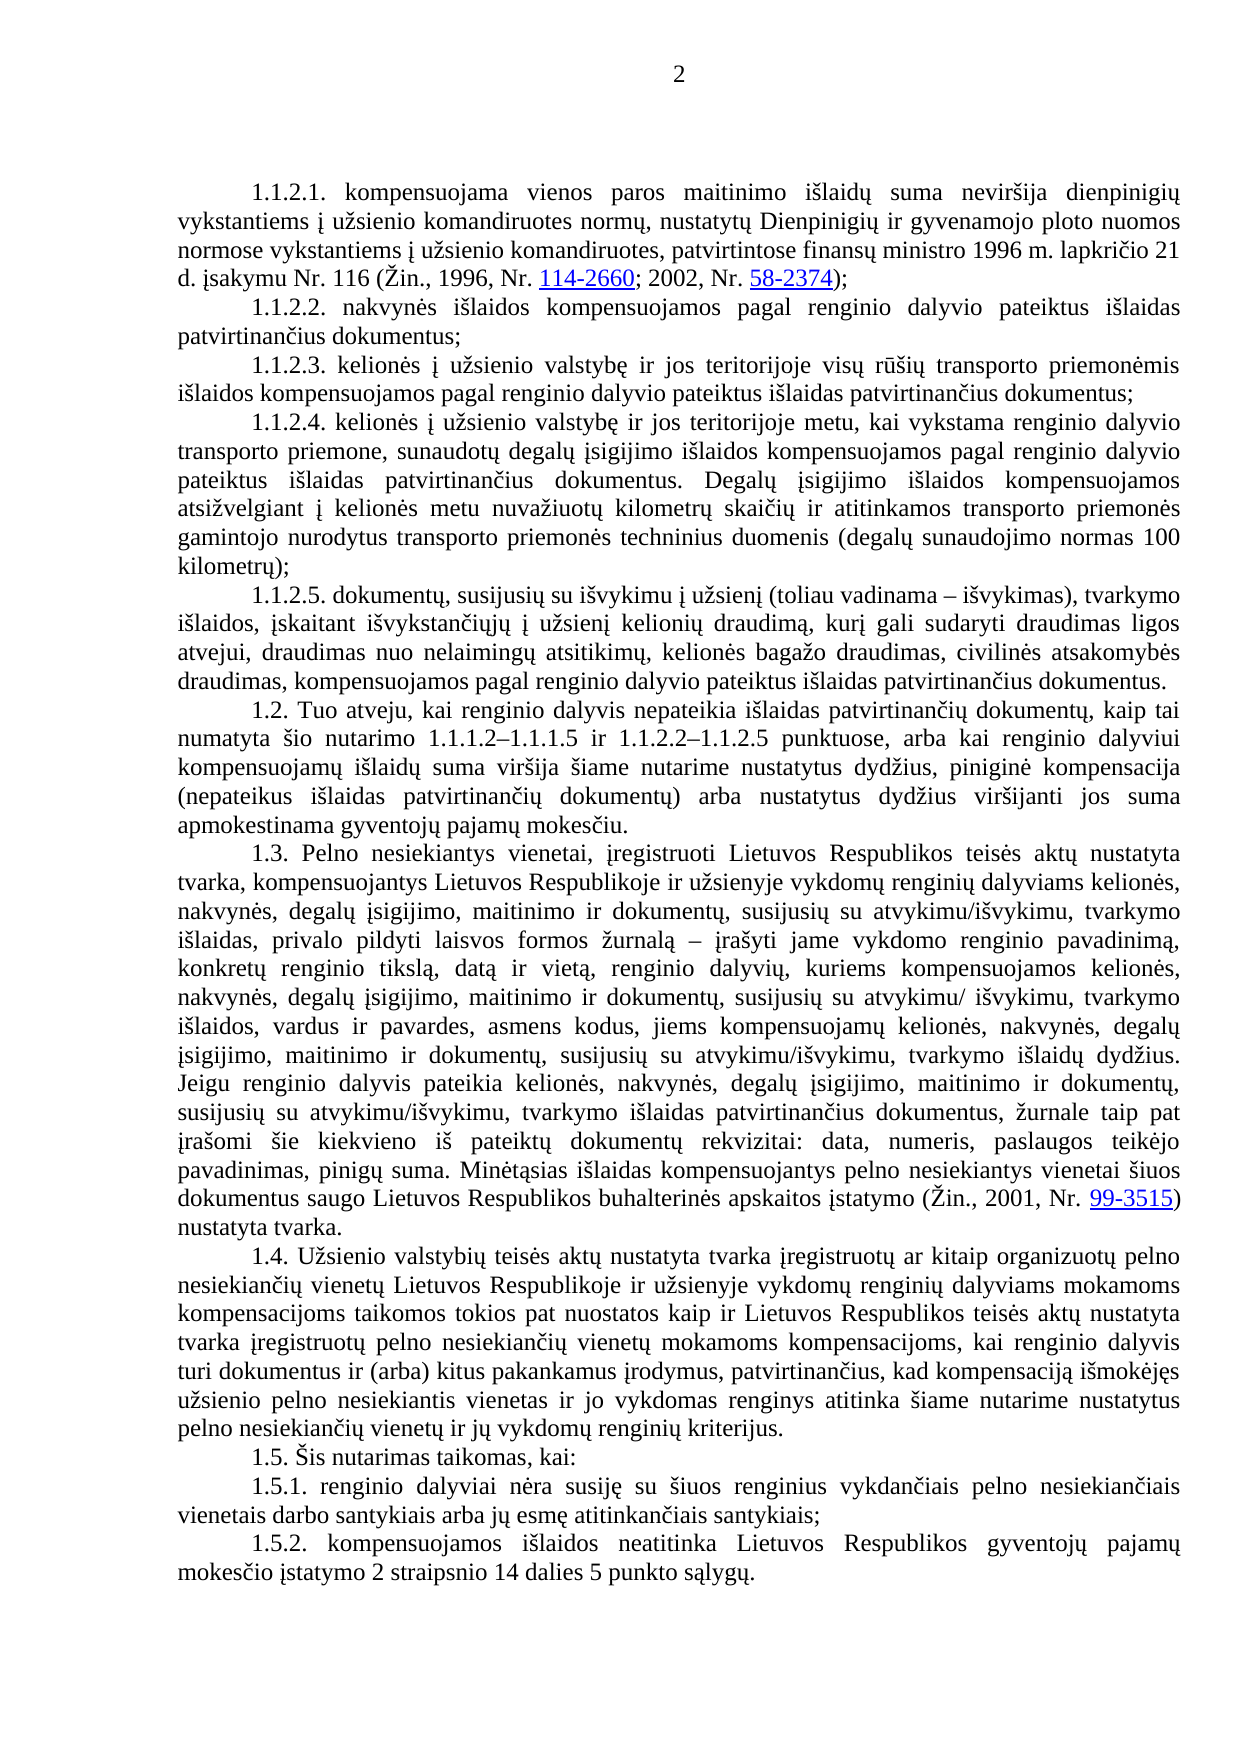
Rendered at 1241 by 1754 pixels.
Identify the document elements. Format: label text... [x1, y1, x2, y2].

text 1.1.2.5. dokumentų, susijusių su išvykimu į užsienį (toliau vadinama – išvykimas), tvarkymo išlaidos, įskaitant išvykstančiųjų į užsienį kelionių draudimą, kurį gali sudaryti draudimas ligos atvejui, draudimas nuo nelaimingų atsitikimų, kelionės bagažo draudimas, civilinės atsakomybės draudimas, kompensuojamos pagal renginio dalyvio pateiktus išlaidas patvirtinančius dokumentus. [177, 580, 1181, 695]
text 1.1.2.1. kompensuojama vienos paros maitinimo išlaidų suma neviršija dienpinigių vykstantiems į užsienio komandiruotes normų, nustatytų Dienpinigių ir gyvenamojo ploto nuomos normose vykstantiems į užsienio komandiruotes, patvirtintose finansų ministro 1996 m. lapkričio 21 d. įsakymu Nr. 116 (Žin., 1996, Nr. 114-2660; 2002, Nr. 58-2374); [177, 177, 1181, 292]
text 1.1.2.2. nakvynės išlaidos kompensuojamos pagal renginio dalyvio pateiktus išlaidas patvirtinančius dokumentus; [177, 292, 1181, 350]
text 1.4. Užsienio valstybių teisės aktų nustatyta tvarka įregistruotų ar kitaip organizuotų pelno nesiekiančių vienetų Lietuvos Respublikoje ir užsienyje vykdomų renginių dalyviams mokamoms kompensacijoms taikomos tokios pat nuostatos kaip ir Lietuvos Respublikos teisės aktų nustatyta tvarka įregistruotų pelno nesiekiančių vienetų mokamoms kompensacijoms, kai renginio dalyvis turi dokumentus ir (arba) kitus pakankamus įrodymus, patvirtinančius, kad kompensaciją išmokėjęs užsienio pelno nesiekiantis vienetas ir jo vykdomas renginys atitinka šiame nutarime nustatytus pelno nesiekiančių vienetų ir jų vykdomų renginių kriterijus. [177, 1241, 1181, 1442]
text 1.1.2.3. kelionės į užsienio valstybę ir jos teritorijoje visų rūšių transporto priemonėmis išlaidos kompensuojamos pagal renginio dalyvio pateiktus išlaidas patvirtinančius dokumentus; [177, 350, 1181, 407]
text 1.3. Pelno nesiekiantys vienetai, įregistruoti Lietuvos Respublikos teisės aktų nustatyta tvarka, kompensuojantys Lietuvos Respublikoje ir užsienyje vykdomų renginių dalyviams kelionės, nakvynės, degalų įsigijimo, maitinimo ir dokumentų, susijusių su atvykimu/išvykimu, tvarkymo išlaidas, privalo pildyti laisvos formos žurnalą – įrašyti jame vykdomo renginio pavadinimą, konkretų renginio tikslą, datą ir vietą, renginio dalyvių, kuriems kompensuojamos kelionės, nakvynės, degalų įsigijimo, maitinimo ir dokumentų, susijusių su atvykimu/ išvykimu, tvarkymo išlaidos, vardus ir pavardes, asmens kodus, jiems kompensuojamų kelionės, nakvynės, degalų įsigijimo, maitinimo ir dokumentų, susijusių su atvykimu/išvykimu, tvarkymo išlaidų dydžius. Jeigu renginio dalyvis pateikia kelionės, nakvynės, degalų įsigijimo, maitinimo ir dokumentų, susijusių su atvykimu/išvykimu, tvarkymo išlaidas patvirtinančius dokumentus, žurnale taip pat įrašomi šie kiekvieno iš pateiktų dokumentų rekvizitai: data, numeris, paslaugos teikėjo pavadinimas, pinigų suma. Minėtąsias išlaidas kompensuojantys pelno nesiekiantys vienetai šiuos dokumentus saugo Lietuvos Respublikos buhalterinės apskaitos įstatymo (Žin., 2001, Nr. 99-3515) nustatyta tvarka. [177, 838, 1181, 1241]
text 1.5. Šis nutarimas taikomas, kai: [177, 1442, 1181, 1471]
text 1.5.1. renginio dalyviai nėra susiję su šiuos renginius vykdančiais pelno nesiekiančiais vienetais darbo santykiais arba jų esmę atitinkančiais santykiais; [177, 1471, 1181, 1528]
text 1.1.2.4. kelionės į užsienio valstybę ir jos teritorijoje metu, kai vykstama renginio dalyvio transporto priemone, sunaudotų degalų įsigijimo išlaidos kompensuojamos pagal renginio dalyvio pateiktus išlaidas patvirtinančius dokumentus. Degalų įsigijimo išlaidos kompensuojamos atsižvelgiant į kelionės metu nuvažiuotų kilometrų skaičių ir atitinkamos transporto priemonės gamintojo nurodytus transporto priemonės techninius duomenis (degalų sunaudojimo normas 100 kilometrų); [177, 407, 1181, 580]
text 1.5.2. kompensuojamos išlaidos neatitinka Lietuvos Respublikos gyventojų pajamų mokesčio įstatymo 2 straipsnio 14 dalies 5 punkto sąlygų. [177, 1528, 1181, 1586]
text 1.2. Tuo atveju, kai renginio dalyvis nepateikia išlaidas patvirtinančių dokumentų, kaip tai numatyta šio nutarimo 1.1.1.2–1.1.1.5 ir 1.1.2.2–1.1.2.5 punktuose, arba kai renginio dalyviui kompensuojamų išlaidų suma viršija šiame nutarime nustatytus dydžius, piniginė kompensacija (nepateikus išlaidas patvirtinančių dokumentų) arba nustatytus dydžius viršijanti jos suma apmokestinama gyventojų pajamų mokesčiu. [177, 695, 1181, 838]
